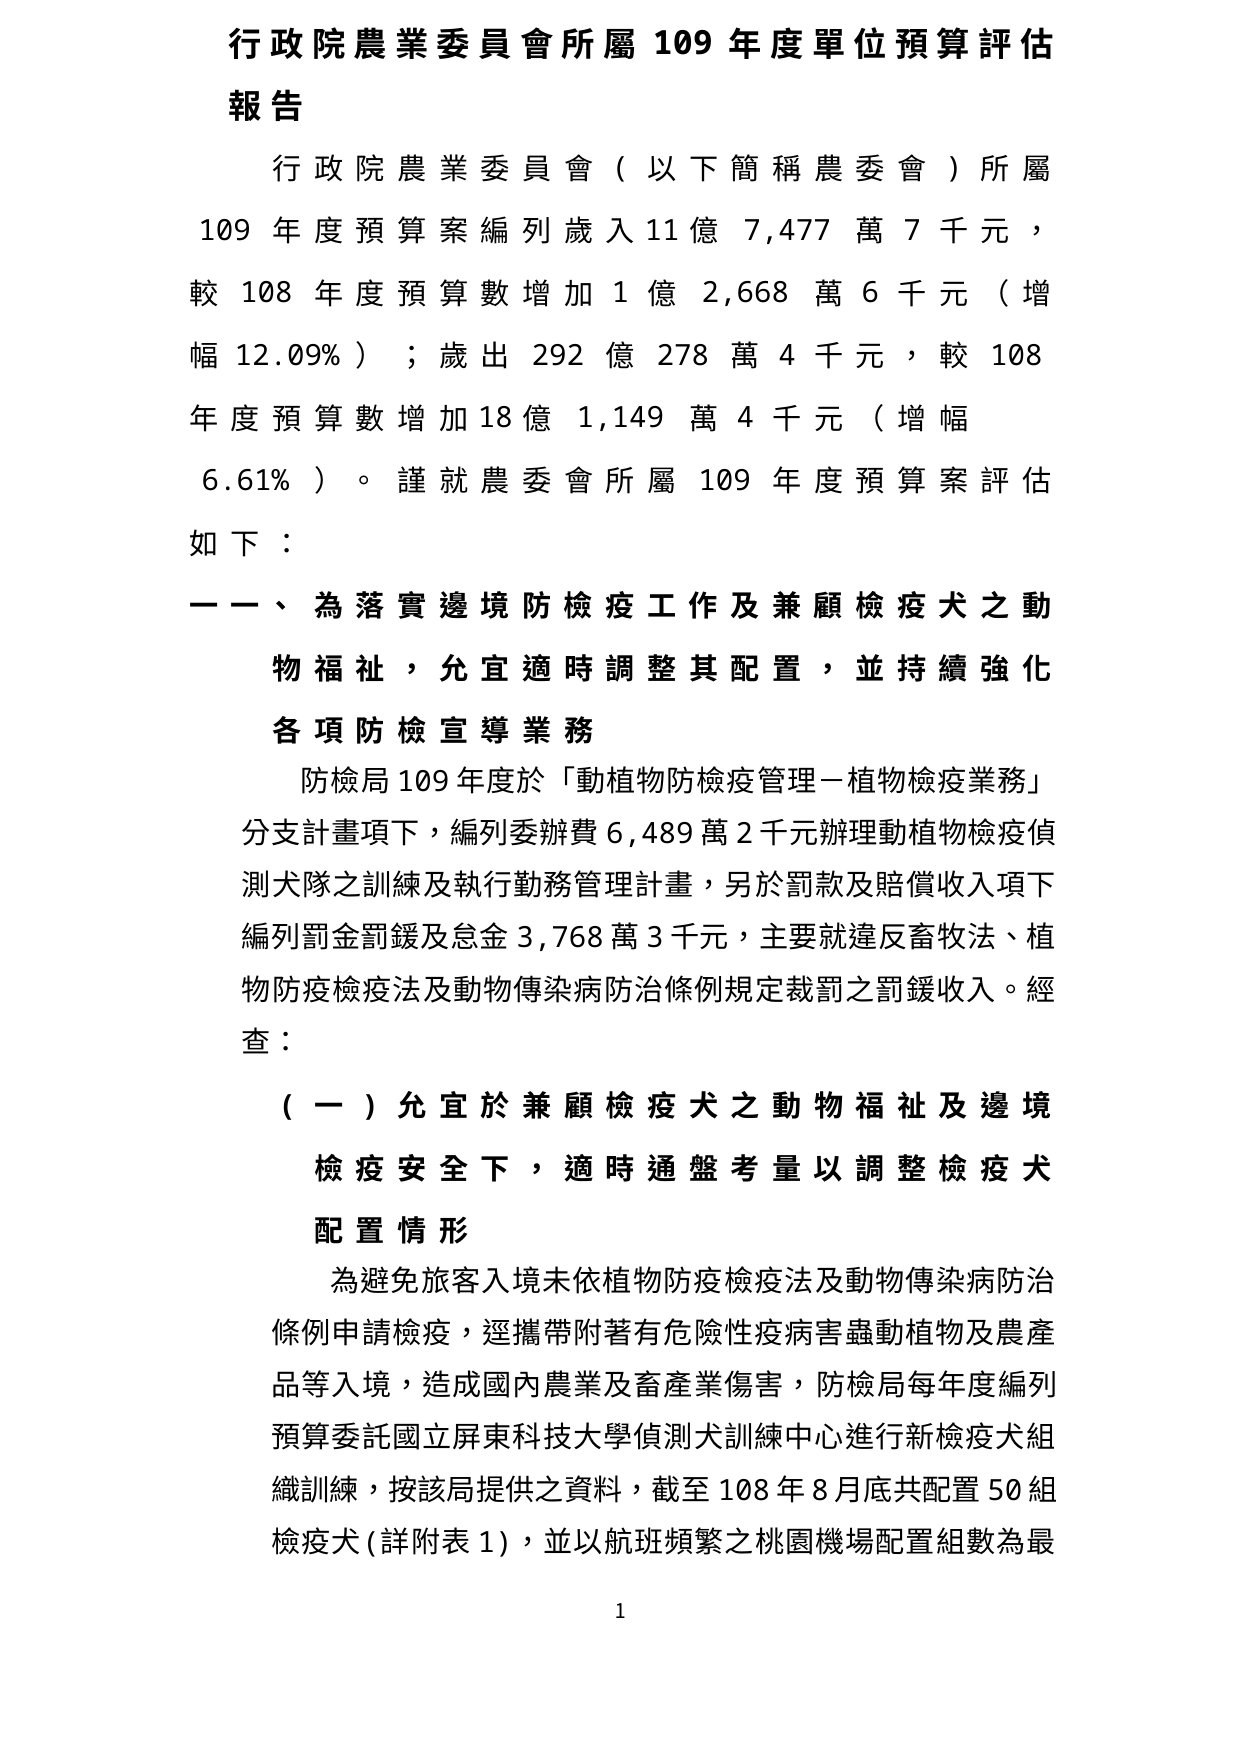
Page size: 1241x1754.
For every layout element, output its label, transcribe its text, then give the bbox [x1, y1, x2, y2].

text 一一、為落實邊境防檢疫工作及兼顧檢疫犬之動物福祉，允宜適時調整其配置，並持續強化各項防檢宣導業務 [183, 562, 1058, 750]
text 行政院農業委員會所屬109年度單位預算評估報告 [183, 0, 1058, 125]
text 行政院農業委員會(以下簡稱農委會)所屬109年度預算案編列歲入11億7,477萬7千元，較108年度預算數增加1億2,668萬6千元（增幅12.09%）；歲出292億278萬4千元，較108年度預算數增加18億1,149萬4千元（增幅6.61%）。謹就農委會所屬109年度預算案評估如下： [183, 125, 1058, 562]
text (一)允宜於兼顧檢疫犬之動物福祉及邊境檢疫安全下，適時通盤考量以調整檢疫犬配置情形 [242, 1062, 1058, 1250]
text 防檢局109年度於「動植物防檢疫管理－植物檢疫業務」分支計畫項下，編列委辦費6,489萬2千元辦理動植物檢疫偵測犬隊之訓練及執行勤務管理計畫，另於罰款及賠償收入項下編列罰金罰鍰及怠金3,768萬3千元，主要就違反畜牧法、植物防疫檢疫法及動物傳染病防治條例規定裁罰之罰鍰收入。經查： [242, 750, 1058, 1062]
text 為避免旅客入境未依植物防疫檢疫法及動物傳染病防治條例申請檢疫，逕攜帶附著有危險性疫病害蟲動植物及農產品等入境，造成國內農業及畜產業傷害，防檢局每年度編列預算委託國立屏東科技大學偵測犬訓練中心進行新檢疫犬組織訓練，按該局提供之資料，截至108年8月底共配置50組檢疫犬(詳附表1)，並以航班頻繁之桃園機場配置組數為最 [271, 1250, 1058, 1562]
